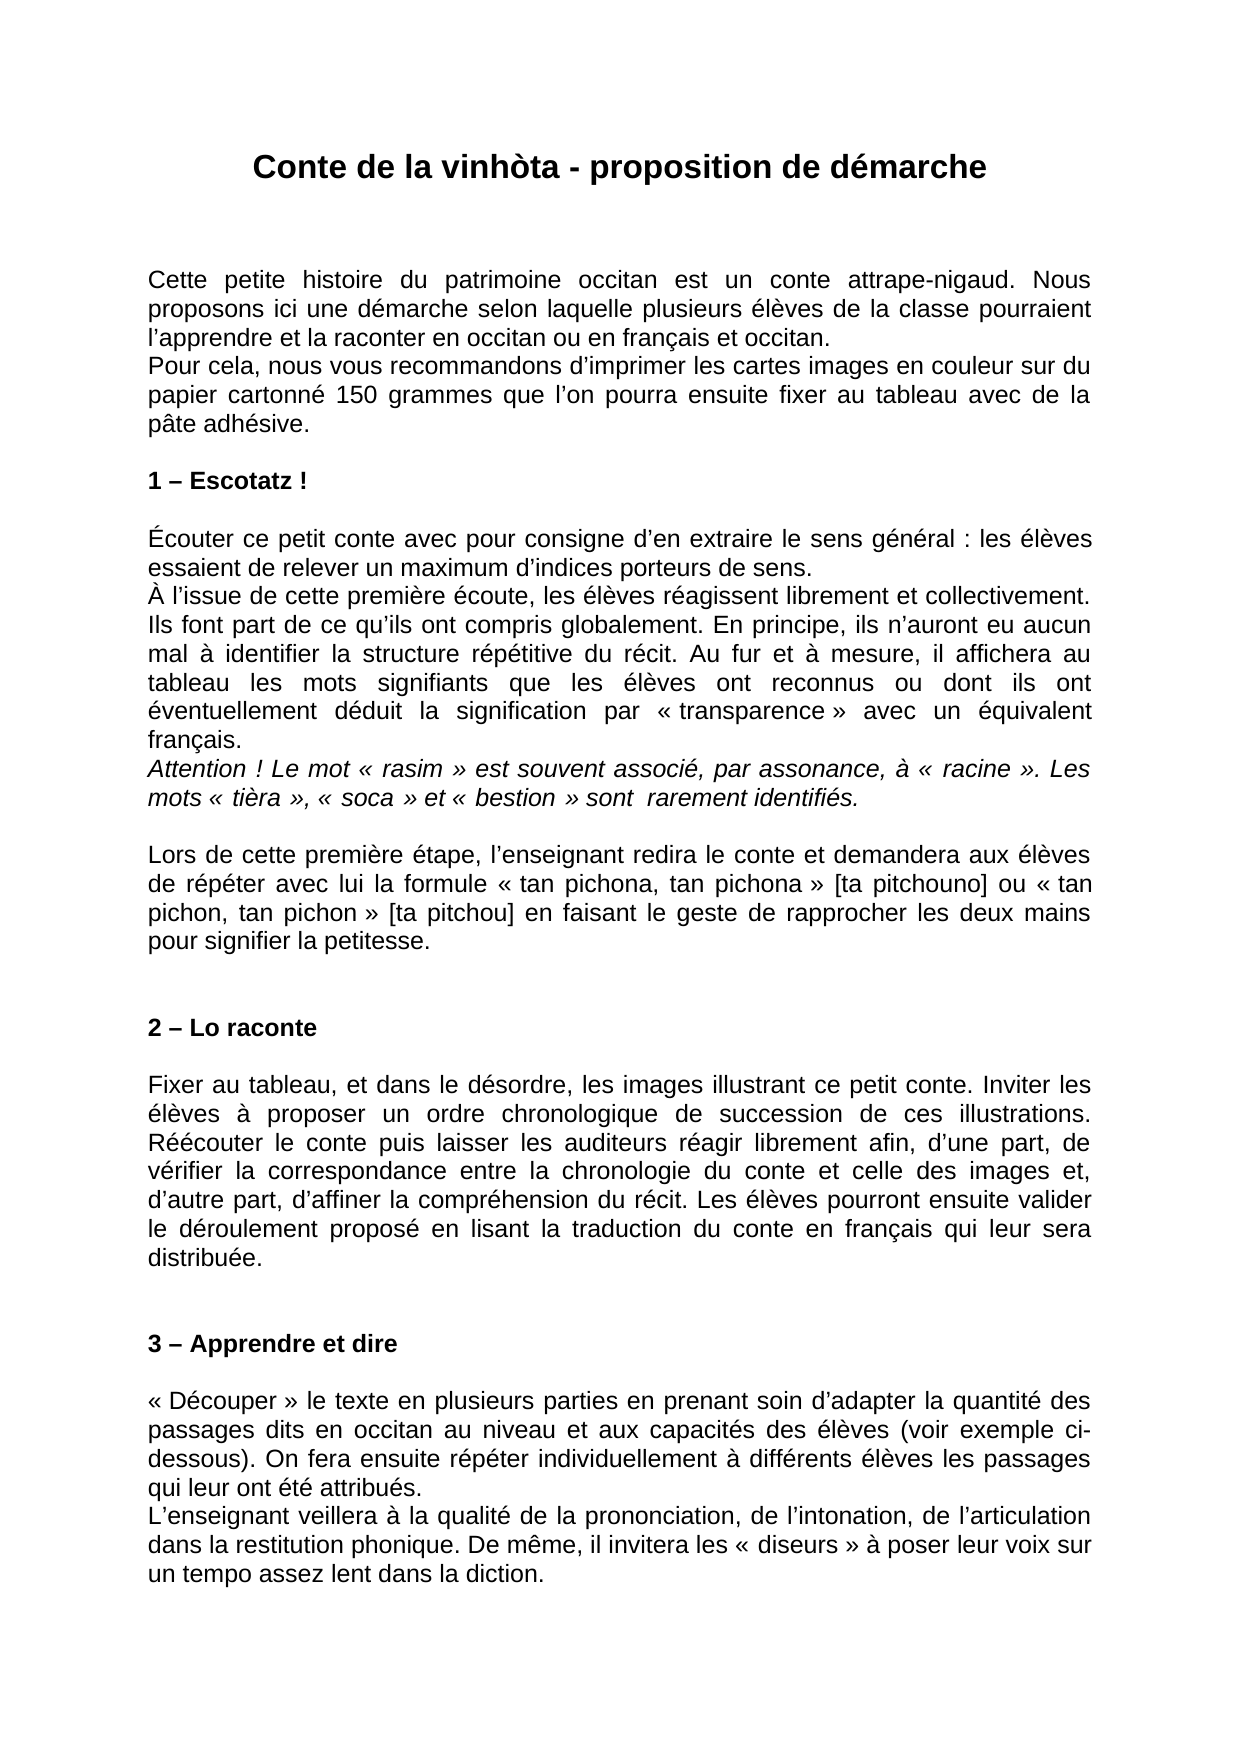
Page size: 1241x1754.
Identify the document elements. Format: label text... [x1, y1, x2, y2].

text 2 – Lo raconte [148, 1013, 1093, 1041]
text Lors de cette première étape, l’enseignant redira le conte et demandera aux élèves de répéter avec lui la formule « tan pichona, tan pichona » [ta pitchouno] ou « tan pichon, tan pichon » [ta pitchou] en faisant le geste de rapprocher les deux mains pour signifier la petitesse. [148, 840, 1093, 955]
text « Découper » le texte en plusieurs parties en prenant soin d’adapter la quantité des passages dits en occitan au niveau et aux capacités des élèves (voir exemple ci-dessous). On fera ensuite répéter individuellement à différents élèves les passages qui leur ont été attribués. [148, 1386, 1093, 1501]
text Pour cela, nous vous recommandons d’imprimer les cartes images en couleur sur du papier cartonné 150 grammes que l’on pourra ensuite fixer au tableau avec de la pâte adhésive. [148, 351, 1093, 438]
text À l’issue de cette première écoute, les élèves réagissent librement et collectivement. Ils font part de ce qu’ils ont compris globalement. En principe, ils n’auront eu aucun mal à identifier la structure répétitive du récit. Au fur et à mesure, il affichera au tableau les mots signifiants que les élèves ont reconnus ou dont ils ont éventuellement déduit la signification par « transparence » avec un équivalent français. [148, 581, 1093, 754]
text Conte de la vinhòta - proposition de démarche [148, 148, 1093, 186]
text écouter ce petit conte avec pour consigne d’en extraire le sens général : les élèves essaient de relever un maximum d’indices porteurs de sens. [148, 524, 1093, 581]
text 1 – Escotatz ! [148, 466, 1093, 495]
text L’enseignant veillera à la qualité de la prononciation, de l’intonation, de l’articulation dans la restitution phonique. De même, il invitera les « diseurs » à poser leur voix sur un tempo assez lent dans la diction. [148, 1501, 1093, 1588]
text Fixer au tableau, et dans le désordre, les images illustrant ce petit conte. Inviter les élèves à proposer un ordre chronologique de succession de ces illustrations. Réécouter le conte puis laisser les auditeurs réagir librement afin, d’une part, de vérifier la correspondance entre la chronologie du conte et celle des images et, d’autre part, d’affiner la compréhension du récit. Les élèves pourront ensuite valider le déroulement proposé en lisant la traduction du conte en français qui leur sera distribuée. [148, 1070, 1093, 1271]
text 3 – Apprendre et dire [148, 1329, 1093, 1358]
text Attention ! Le mot « rasim » est souvent associé, par assonance, à « racine ». Les mots « tièra », « soca » et « bestion » sont rarement identifiés. [148, 754, 1093, 811]
text Cette petite histoire du patrimoine occitan est un conte attrape-nigaud. Nous proposons ici une démarche selon laquelle plusieurs élèves de la classe pourraient l’apprendre et la raconter en occitan ou en français et occitan. [148, 265, 1093, 351]
